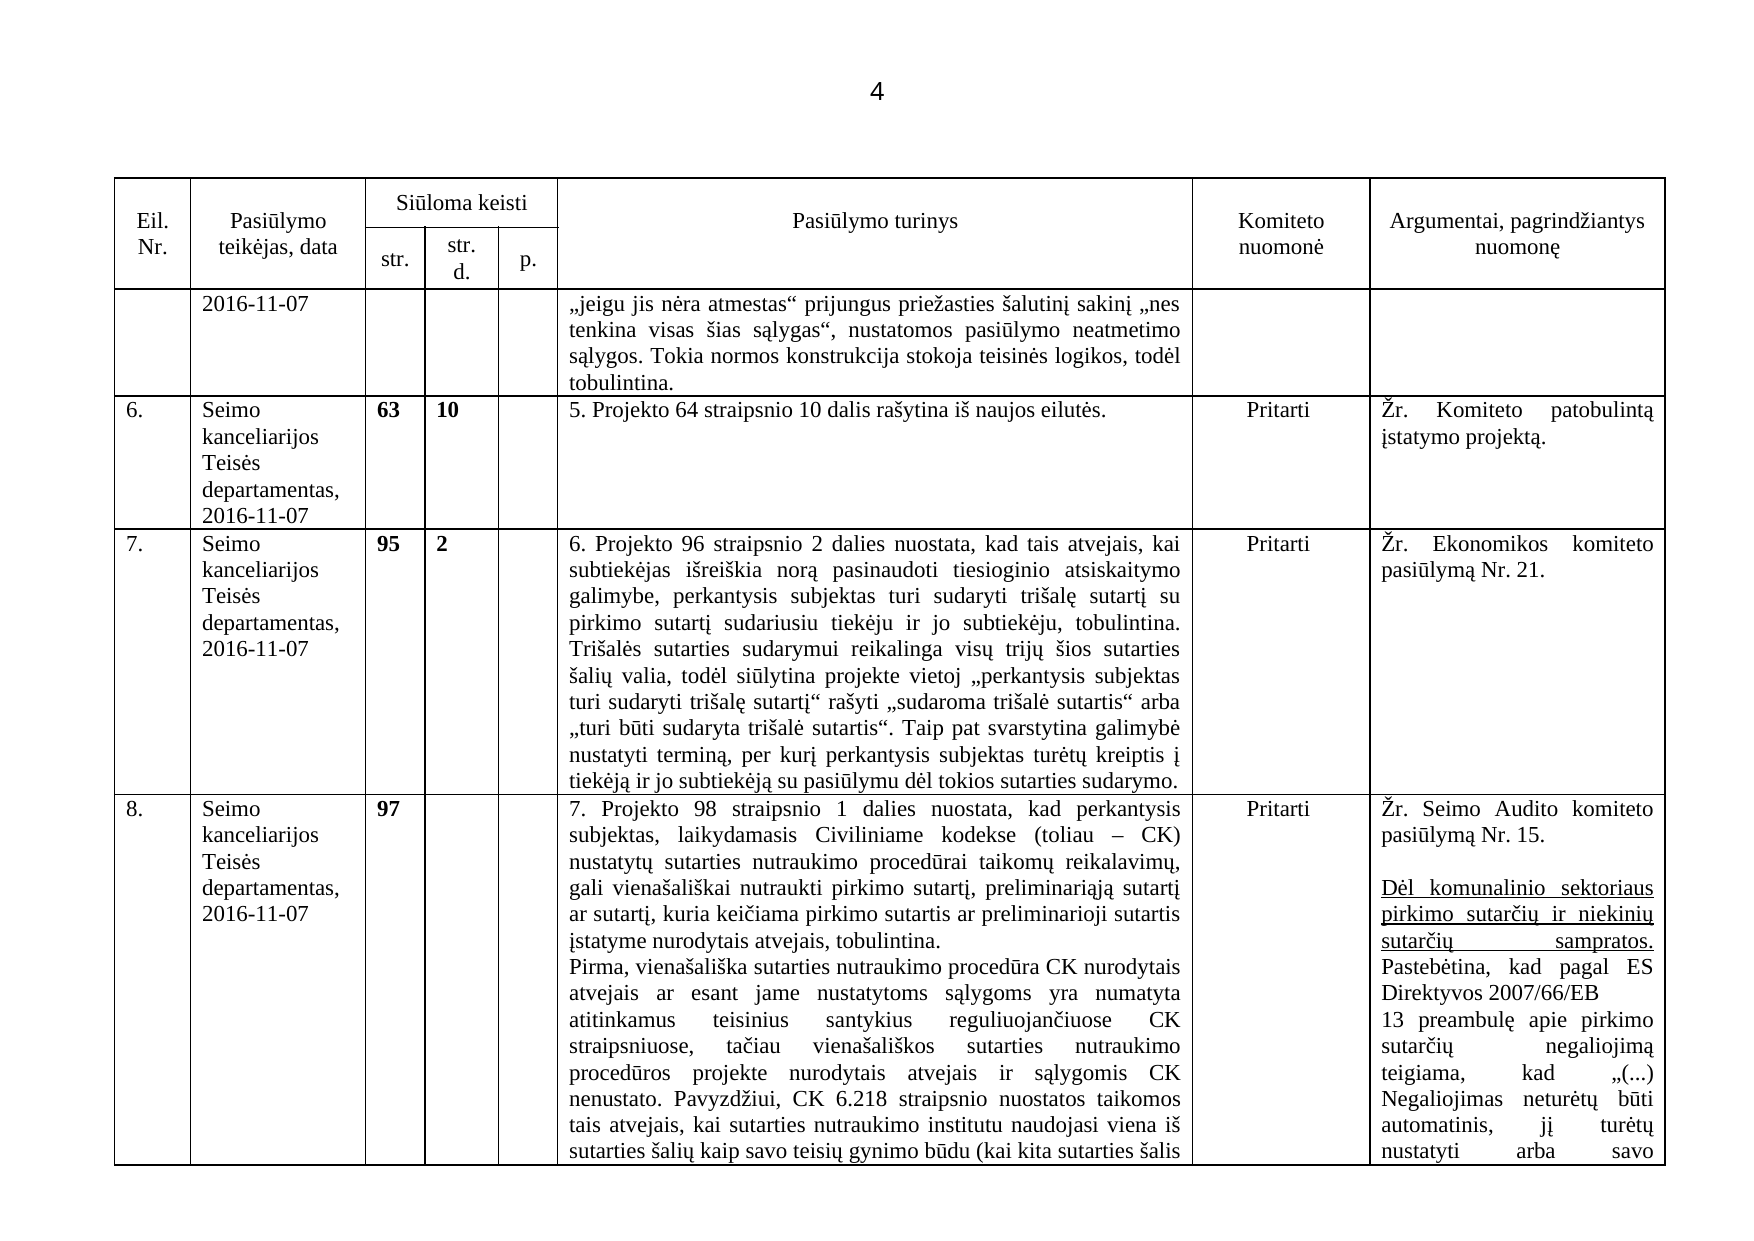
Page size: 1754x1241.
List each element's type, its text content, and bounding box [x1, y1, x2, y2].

table_cell 6. [115, 397, 190, 528]
table_cell [499, 397, 557, 528]
table_header Pasiūlymo teikėjas, data [191, 179, 365, 288]
table_cell 63 [366, 397, 424, 528]
table_cell [426, 795, 498, 1164]
table_header Komiteto nuomonė [1193, 179, 1369, 288]
table_header Eil. Nr. [115, 179, 190, 288]
table_cell Žr. Komiteto patobulintą įstatymo projektą. [1371, 397, 1664, 528]
table_cell 7. [115, 530, 190, 793]
table_cell [366, 290, 424, 395]
table_cell Pritarti [1193, 795, 1369, 1164]
table_cell Seimo kanceliarijos Teisės departamentas, 2016-11-07 [191, 397, 365, 528]
table_cell 8. [115, 795, 190, 1164]
table_cell [1193, 290, 1369, 395]
table_cell Žr. Ekonomikos komiteto pasiūlymą Nr. 21. [1371, 530, 1664, 793]
table_cell 10 [426, 397, 498, 528]
table_header Argumentai, pagrindžiantys nuomonę [1371, 179, 1664, 288]
table_header Siūloma keisti [366, 179, 557, 226]
table_cell Žr. Seimo Audito komiteto pasiūlymą Nr. 15. Dėl komunalinio sektoriaus pirkimo sutarčių ir niekinių sutarčių sampratos. Pastebėtina, kad pagal ES Direktyvos 2007/66/EB 13 preambulę apie pirkimo sutarčių negaliojimą teigiama, kad „(...) Negaliojimas neturėtų būti automatinis, jį turėtų nustatyti arba savo [1371, 795, 1664, 1164]
table_cell „jeigu jis nėra atmestas“ prijungus priežasties šalutinį sakinį „nes tenkina visas šias sąlygas“, nustatomos pasiūlymo neatmetimo sąlygos. Tokia normos konstrukcija stokoja teisinės logikos, todėl tobulintina. [558, 290, 1192, 395]
table_cell Seimo kanceliarijos Teisės departamentas, 2016-11-07 [191, 795, 365, 1164]
table_cell str. [366, 228, 424, 288]
table_cell [426, 290, 498, 395]
table_cell [1371, 290, 1664, 395]
table_cell 6. Projekto 96 straipsnio 2 dalies nuostata, kad tais atvejais, kai subtiekėjas išreiškia norą pasinaudoti tiesioginio atsiskaitymo galimybe, perkantysis subjektas turi sudaryti trišalę sutartį su pirkimo sutartį sudariusiu tiekėju ir jo subtiekėju, tobulintina. Trišalės sutarties sudarymui reikalinga visų trijų šios sutarties šalių valia, todėl siūlytina projekte vietoj „perkantysis subjektas turi sudaryti trišalę sutartį“ rašyti „sudaroma trišalė sutartis“ arba „turi būti sudaryta trišalė sutartis“. Taip pat svarstytina galimybė nustatyti terminą, per kurį perkantysis subjektas turėtų kreiptis į tiekėją ir jo subtiekėją su pasiūlymu dėl tokios sutarties sudarymo. [558, 530, 1192, 793]
table_cell p. [499, 228, 557, 288]
table_cell [499, 795, 557, 1164]
table_cell Seimo kanceliarijos Teisės departamentas, 2016-11-07 [191, 530, 365, 793]
table_cell str. d. [426, 228, 498, 288]
table_cell 97 [366, 795, 424, 1164]
table_cell Pritarti [1193, 397, 1369, 528]
table_cell [499, 290, 557, 395]
table_cell [499, 530, 557, 793]
table_cell 95 [366, 530, 424, 793]
table_cell 2016-11-07 [191, 290, 365, 395]
table_cell Pritarti [1193, 530, 1369, 793]
table_cell [115, 290, 190, 395]
table_cell 2 [426, 530, 498, 793]
table_header Pasiūlymo turinys [558, 179, 1192, 288]
table_cell 5. Projekto 64 straipsnio 10 dalis rašytina iš naujos eilutės. [558, 397, 1192, 528]
table_cell 7. Projekto 98 straipsnio 1 dalies nuostata, kad perkantysis subjektas, laikydamasis Civiliniame kodekse (toliau – CK) nustatytų sutarties nutraukimo procedūrai taikomų reikalavimų, gali vienašališkai nutraukti pirkimo sutartį, preliminariąją sutartį ar sutartį, kuria keičiama pirkimo sutartis ar preliminarioji sutartis įstatyme nurodytais atvejais, tobulintina. Pirma, vienašališka sutarties nutraukimo procedūra CK nurodytais atvejais ar esant jame nustatytoms sąlygoms yra numatyta atitinkamus teisinius santykius reguliuojančiuose CK straipsniuose, tačiau vienašališkos sutarties nutraukimo procedūros projekte nurodytais atvejais ir sąlygomis CK nenustato. Pavyzdžiui, CK 6.218 straipsnio nuostatos taikomos tais atvejais, kai sutarties nutraukimo institutu naudojasi viena iš sutarties šalių kaip savo teisių gynimo būdu (kai kita sutarties šalis [558, 795, 1192, 1164]
